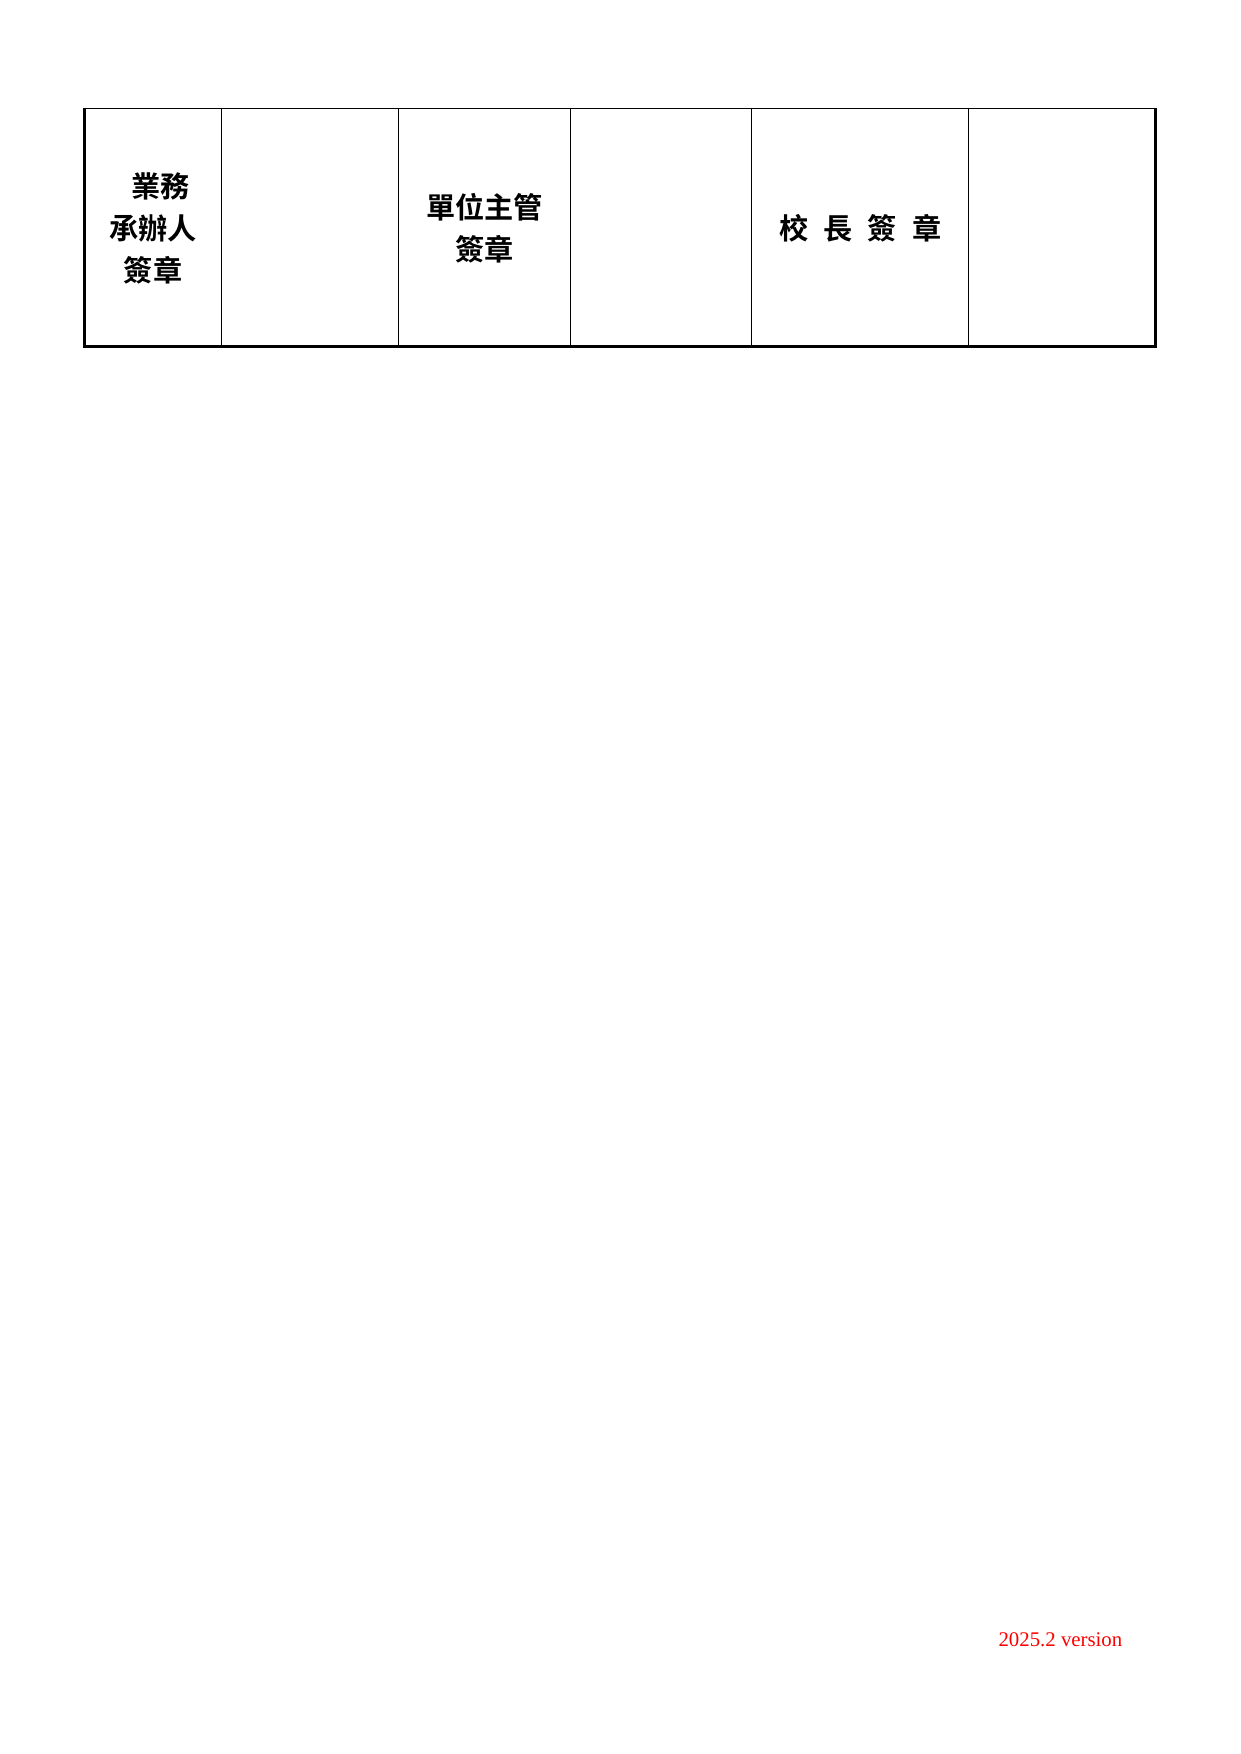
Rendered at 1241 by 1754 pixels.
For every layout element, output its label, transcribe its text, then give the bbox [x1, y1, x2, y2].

table_cell 單位主管 簽章 [399, 109, 570, 345]
table_cell 校長簽章 [752, 109, 968, 345]
table_cell [571, 109, 751, 345]
table_cell 業務承辦人 簽章 [86, 109, 221, 345]
table_cell [969, 109, 1154, 345]
table_cell [222, 109, 398, 345]
